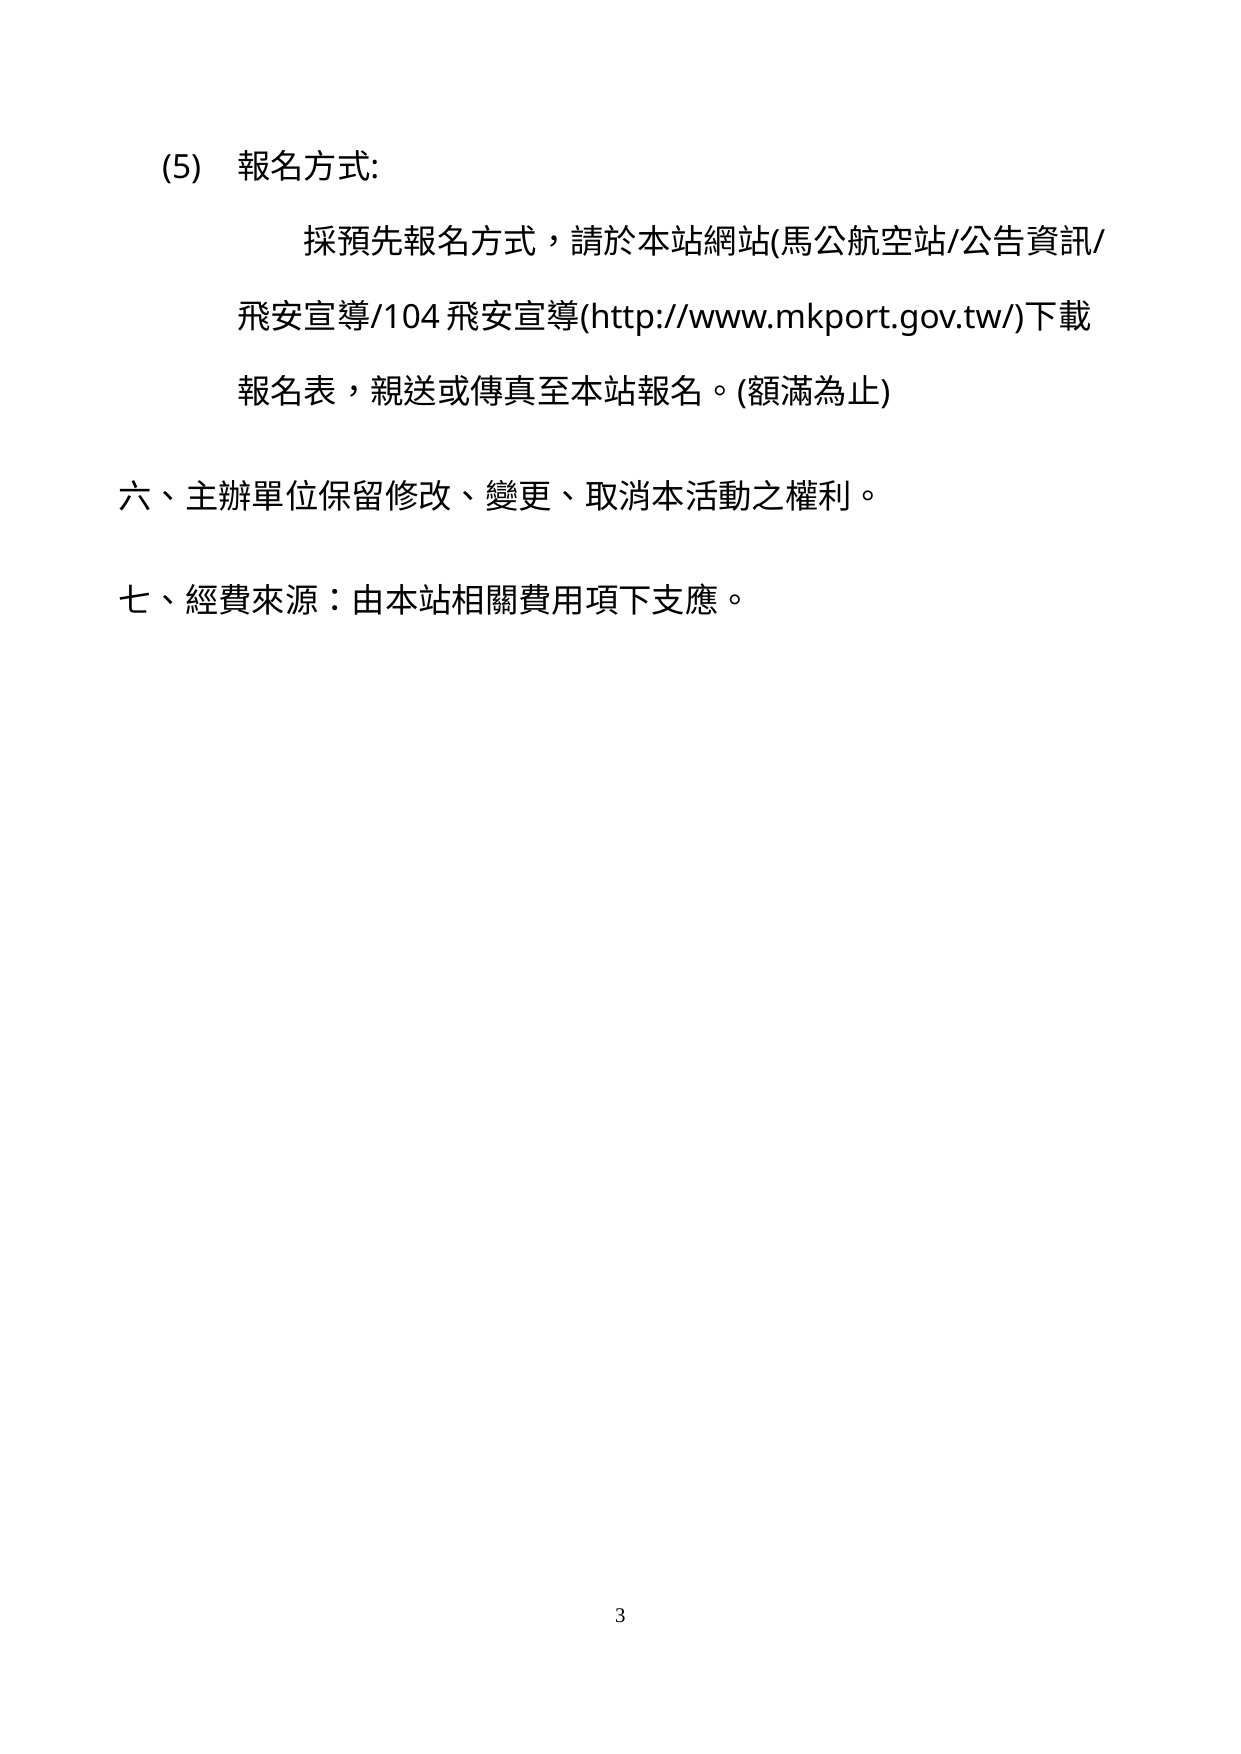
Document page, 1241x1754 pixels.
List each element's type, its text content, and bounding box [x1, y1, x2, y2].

text 採預先報名方式，請於本站網站(馬公航空站/公告資訊/飛安宣導/104飛安宣導(http://www.mkport.gov.tw/)下載報名表，親送或傳真至本站報名。(額滿為止) [237, 202, 1122, 427]
text 六、主辦單位保留修改、變更、取消本活動之權利。 [118, 456, 1122, 531]
list 報名方式: [162, 127, 1122, 202]
text 七、經費來源：由本站相關費用項下支應。 [118, 560, 1122, 635]
